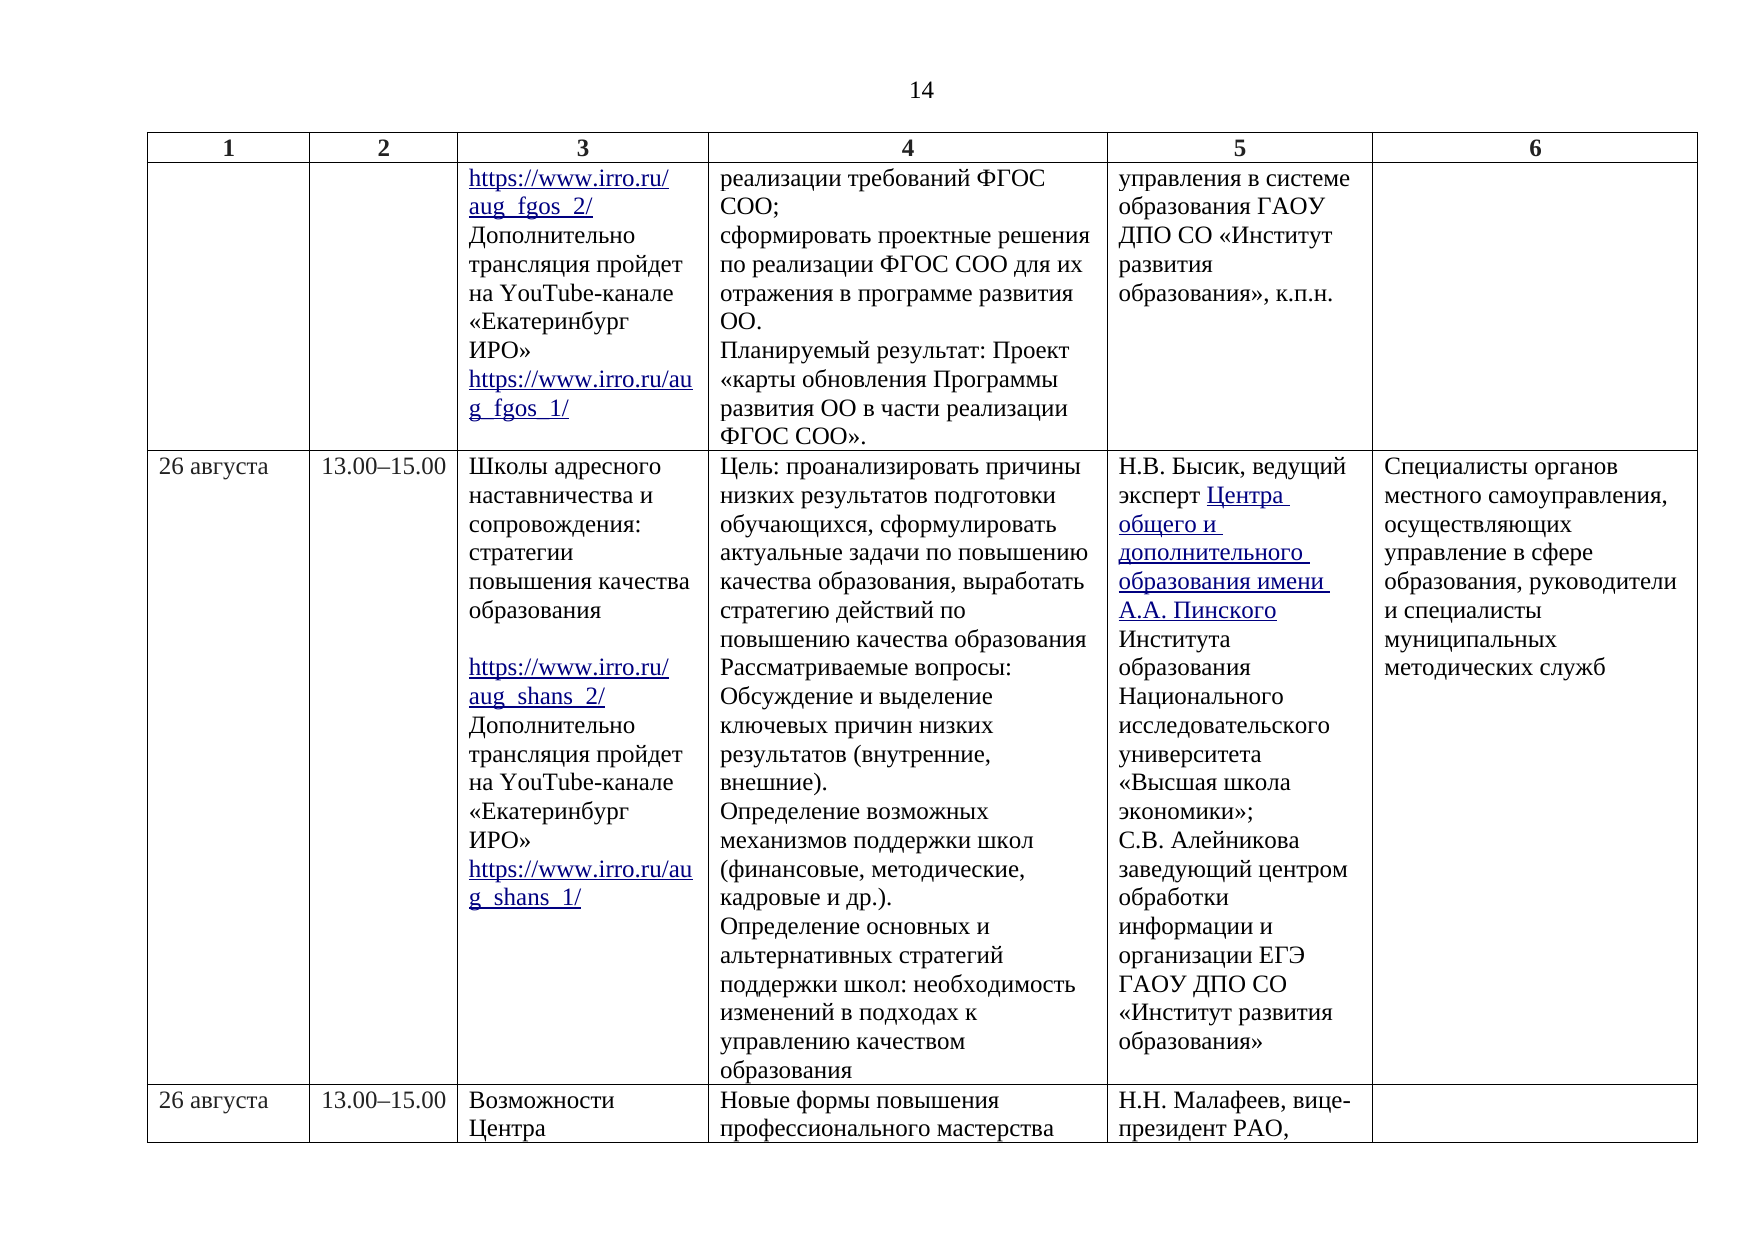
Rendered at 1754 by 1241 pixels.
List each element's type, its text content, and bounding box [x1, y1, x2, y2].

table_header 6 [1373, 133, 1697, 162]
table_cell реализации требований ФГОС СОО; сформировать проектные решения по реализации ФГОС СОО для их отражения в программе развития ОО. Планируемый результат: Проект «карты обновления Программы развития ОО в части реализации ФГОС СОО». [709, 163, 1107, 450]
table_cell управления в системе образования ГАОУ ДПО СО «Институт развития образования», к.п.н. [1108, 163, 1372, 450]
table_cell 13.00–15.00 [310, 1085, 457, 1142]
table_header 5 [1108, 133, 1372, 162]
table_cell [1373, 1085, 1697, 1142]
table_cell 26 августа [148, 1085, 309, 1142]
table_cell [1373, 163, 1697, 450]
table_header 1 [148, 133, 309, 162]
table_cell https://www.irro.ru/aug_fgos_2/ Дополнительно трансляция пройдет на YouTube-канале «Екатеринбург ИРО» https://www.irro.ru/aug_fgos_1/ [458, 163, 708, 450]
table_header 4 [709, 133, 1107, 162]
table_cell Н.В. Бысик, ведущий эксперт Центра общего и дополнительного образования имени А.А. Пинского Института образования Национального исследовательского университета «Высшая школа экономики»; С.В. Алейникова заведующий центром обработки информации и организации ЕГЭ ГАОУ ДПО СО «Институт развития образования» [1108, 451, 1372, 1084]
table_cell Возможности Центра [458, 1085, 708, 1142]
table_cell Н.Н. Малафеев, вице-президент РАО, [1108, 1085, 1372, 1142]
table_cell [310, 163, 457, 450]
table_cell Цель: проанализировать причины низких результатов подготовки обучающихся, сформулировать актуальные задачи по повышению качества образования, выработать стратегию действий по повышению качества образования Рассматриваемые вопросы: Обсуждение и выделение ключевых причин низких результатов (внутренние, внешние). Определение возможных механизмов поддержки школ (финансовые, методические, кадровые и др.). Определение основных и альтернативных стратегий поддержки школ: необходимость изменений в подходах к управлению качеством образования [709, 451, 1107, 1084]
table_cell Новые формы повышения профессионального мастерства [709, 1085, 1107, 1142]
table_cell [148, 163, 309, 450]
table_cell Специалисты органов местного самоуправления, осуществляющих управление в сфере образования, руководители и специалисты муниципальных методических служб [1373, 451, 1697, 1084]
table_cell Школы адресного наставничества и сопровождения: стратегии повышения качества образования https://www.irro.ru/aug_shans_2/ Дополнительно трансляция пройдет на YouTube-канале «Екатеринбург ИРО» https://www.irro.ru/aug_shans_1/ [458, 451, 708, 1084]
table_cell 13.00–15.00 [310, 451, 457, 1084]
table_header 2 [310, 133, 457, 162]
table_cell 26 августа [148, 451, 309, 1084]
table_header 3 [458, 133, 708, 162]
